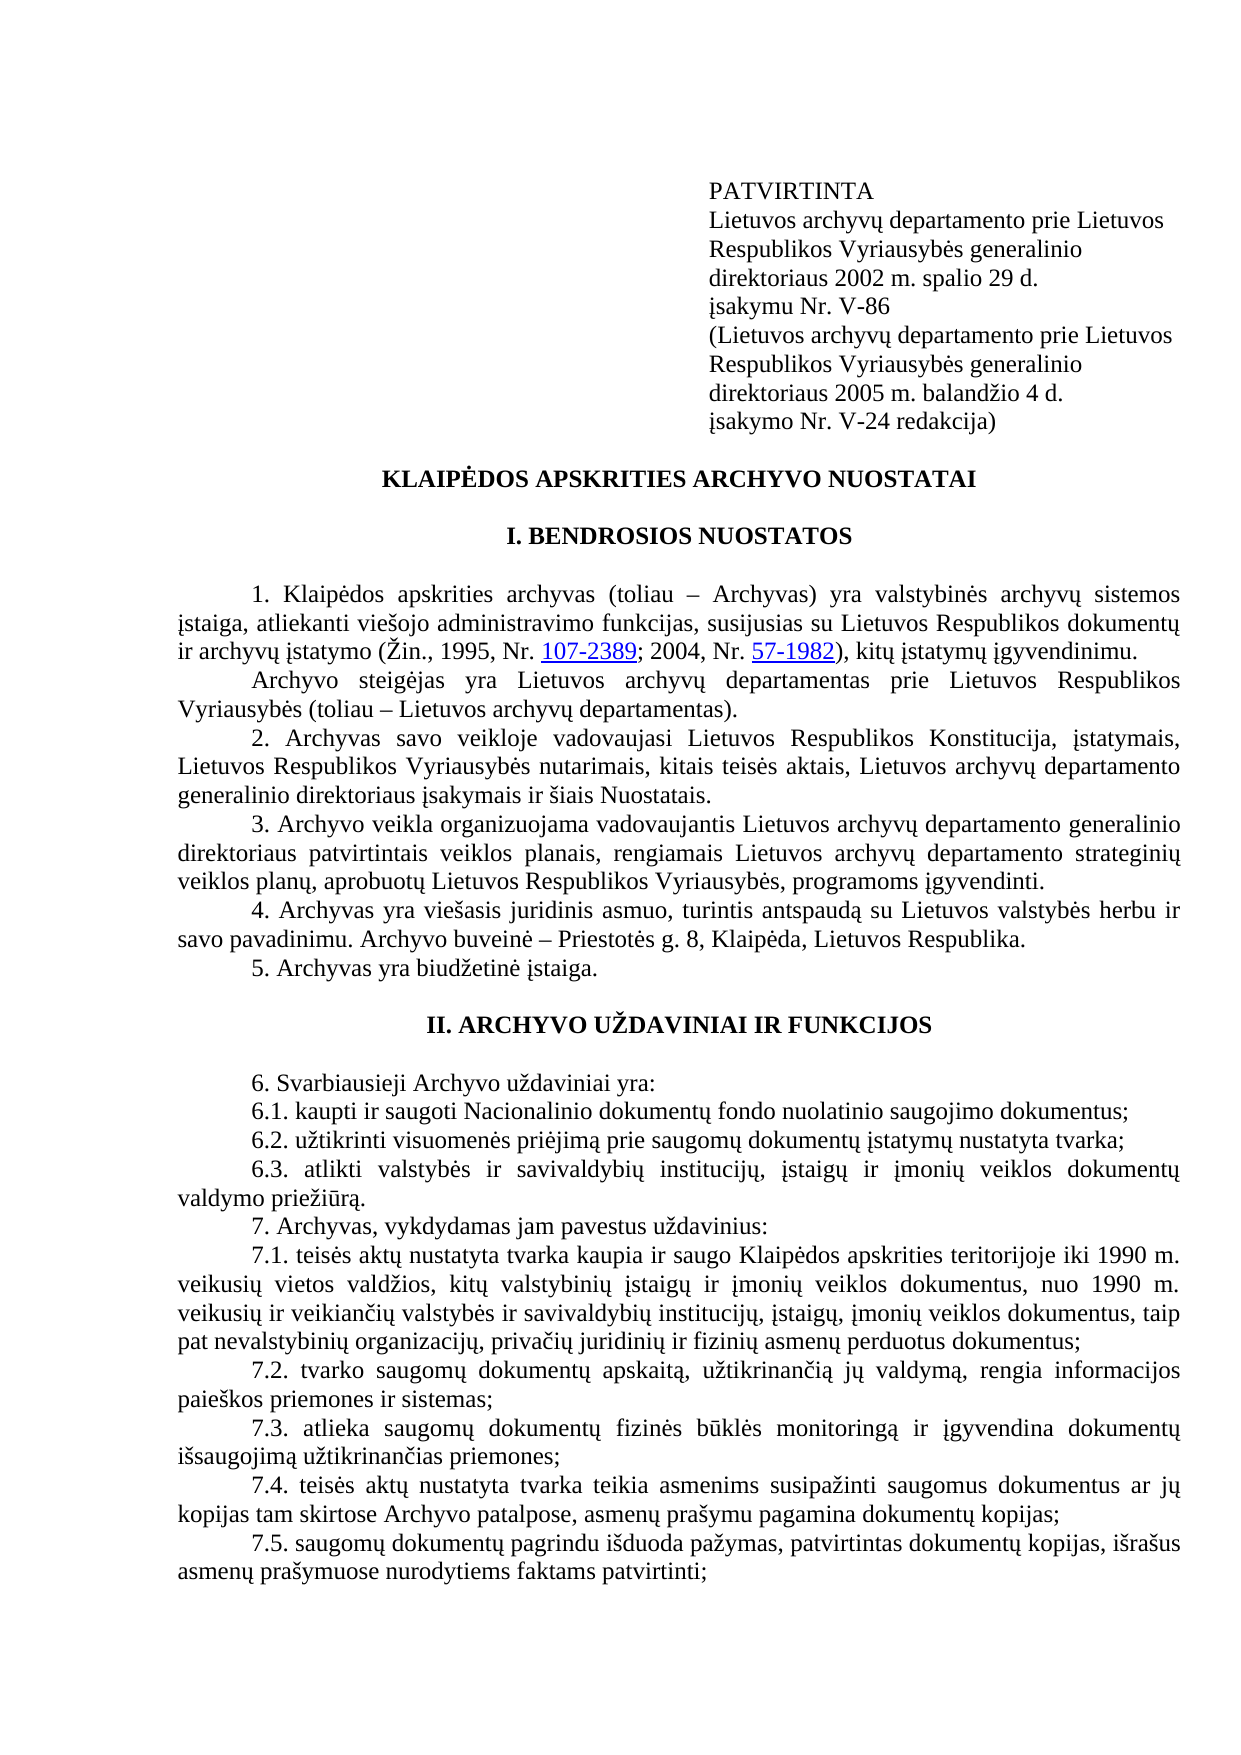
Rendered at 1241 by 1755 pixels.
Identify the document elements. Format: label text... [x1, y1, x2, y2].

text 1. Klaipėdos apskrities archyvas (toliau – Archyvas) yra valstybinės archyvų sistemos įstaiga, atliekanti viešojo administravimo funkcijas, susijusias su Lietuvos Respublikos dokumentų ir archyvų įstatymo (Žin., 1995, Nr. 107-2389; 2004, Nr. 57-1982), kitų įstatymų įgyvendinimu. [177, 579, 1181, 665]
text 7.2. tvarko saugomų dokumentų apskaitą, užtikrinančią jų valdymą, rengia informacijos paieškos priemones ir sistemas; [177, 1355, 1181, 1413]
text direktoriaus 2005 m. balandžio 4 d. [177, 378, 1181, 406]
text Respublikos Vyriausybės generalinio [177, 349, 1181, 378]
text 7.1. teisės aktų nustatyta tvarka kaupia ir saugo Klaipėdos apskrities teritorijoje iki 1990 m. veikusių vietos valdžios, kitų valstybinių įstaigų ir įmonių veiklos dokumentus, nuo 1990 m. veikusių ir veikiančių valstybės ir savivaldybių institucijų, įstaigų, įmonių veiklos dokumentus, taip pat nevalstybinių organizacijų, privačių juridinių ir fizinių asmenų perduotus dokumentus; [177, 1240, 1181, 1355]
text 7.3. atlieka saugomų dokumentų fizinės būklės monitoringą ir įgyvendina dokumentų išsaugojimą užtikrinančias priemones; [177, 1413, 1181, 1470]
text 6.2. užtikrinti visuomenės priėjimą prie saugomų dokumentų įstatymų nustatyta tvarka; [177, 1125, 1181, 1154]
text Lietuvos archyvų departamento prie Lietuvos [177, 205, 1181, 234]
text 6.3. atlikti valstybės ir savivaldybių institucijų, įstaigų ir įmonių veiklos dokumentų valdymo priežiūrą. [177, 1154, 1181, 1211]
text įsakymo Nr. V-24 redakcija) [177, 406, 1181, 435]
text KLAIPĖDOS APSKRITIES ARCHYVO NUOSTATAI [177, 464, 1181, 493]
text 3. Archyvo veikla organizuojama vadovaujantis Lietuvos archyvų departamento generalinio direktoriaus patvirtintais veiklos planais, rengiamais Lietuvos archyvų departamento strateginių veiklos planų, aprobuotų Lietuvos Respublikos Vyriausybės, programoms įgyvendinti. [177, 809, 1181, 895]
text 4. Archyvas yra viešasis juridinis asmuo, turintis antspaudą su Lietuvos valstybės herbu ir savo pavadinimu. Archyvo buveinė – Priestotės g. 8, Klaipėda, Lietuvos Respublika. [177, 895, 1181, 953]
text 2. Archyvas savo veikloje vadovaujasi Lietuvos Respublikos Konstitucija, įstatymais, Lietuvos Respublikos Vyriausybės nutarimais, kitais teisės aktais, Lietuvos archyvų departamento generalinio direktoriaus įsakymais ir šiais Nuostatais. [177, 723, 1181, 809]
text 6.1. kaupti ir saugoti Nacionalinio dokumentų fondo nuolatinio saugojimo dokumentus; [177, 1096, 1181, 1125]
text 7.5. saugomų dokumentų pagrindu išduoda pažymas, patvirtintas dokumentų kopijas, išrašus asmenų prašymuose nurodytiems faktams patvirtinti; [177, 1528, 1181, 1585]
text įsakymu Nr. V-86 [177, 291, 1181, 320]
text Archyvo steigėjas yra Lietuvos archyvų departamentas prie Lietuvos Respublikos Vyriausybės (toliau – Lietuvos archyvų departamentas). [177, 665, 1181, 723]
text direktoriaus 2002 m. spalio 29 d. [177, 263, 1181, 291]
text 6. Svarbiausieji Archyvo uždaviniai yra: [177, 1068, 1181, 1096]
text I. BENDROSIOS NUOSTATOS [177, 521, 1181, 550]
text Respublikos Vyriausybės generalinio [177, 234, 1181, 263]
text (Lietuvos archyvų departamento prie Lietuvos [177, 320, 1181, 349]
text 5. Archyvas yra biudžetinė įstaiga. [177, 953, 1181, 981]
text 7.4. teisės aktų nustatyta tvarka teikia asmenims susipažinti saugomus dokumentus ar jų kopijas tam skirtose Archyvo patalpose, asmenų prašymu pagamina dokumentų kopijas; [177, 1470, 1181, 1528]
text II. ARCHYVO UŽDAVINIAI IR FUNKCIJOS [177, 1010, 1181, 1039]
text PATVIRTINTA [177, 176, 1181, 205]
text 7. Archyvas, vykdydamas jam pavestus uždavinius: [177, 1211, 1181, 1240]
